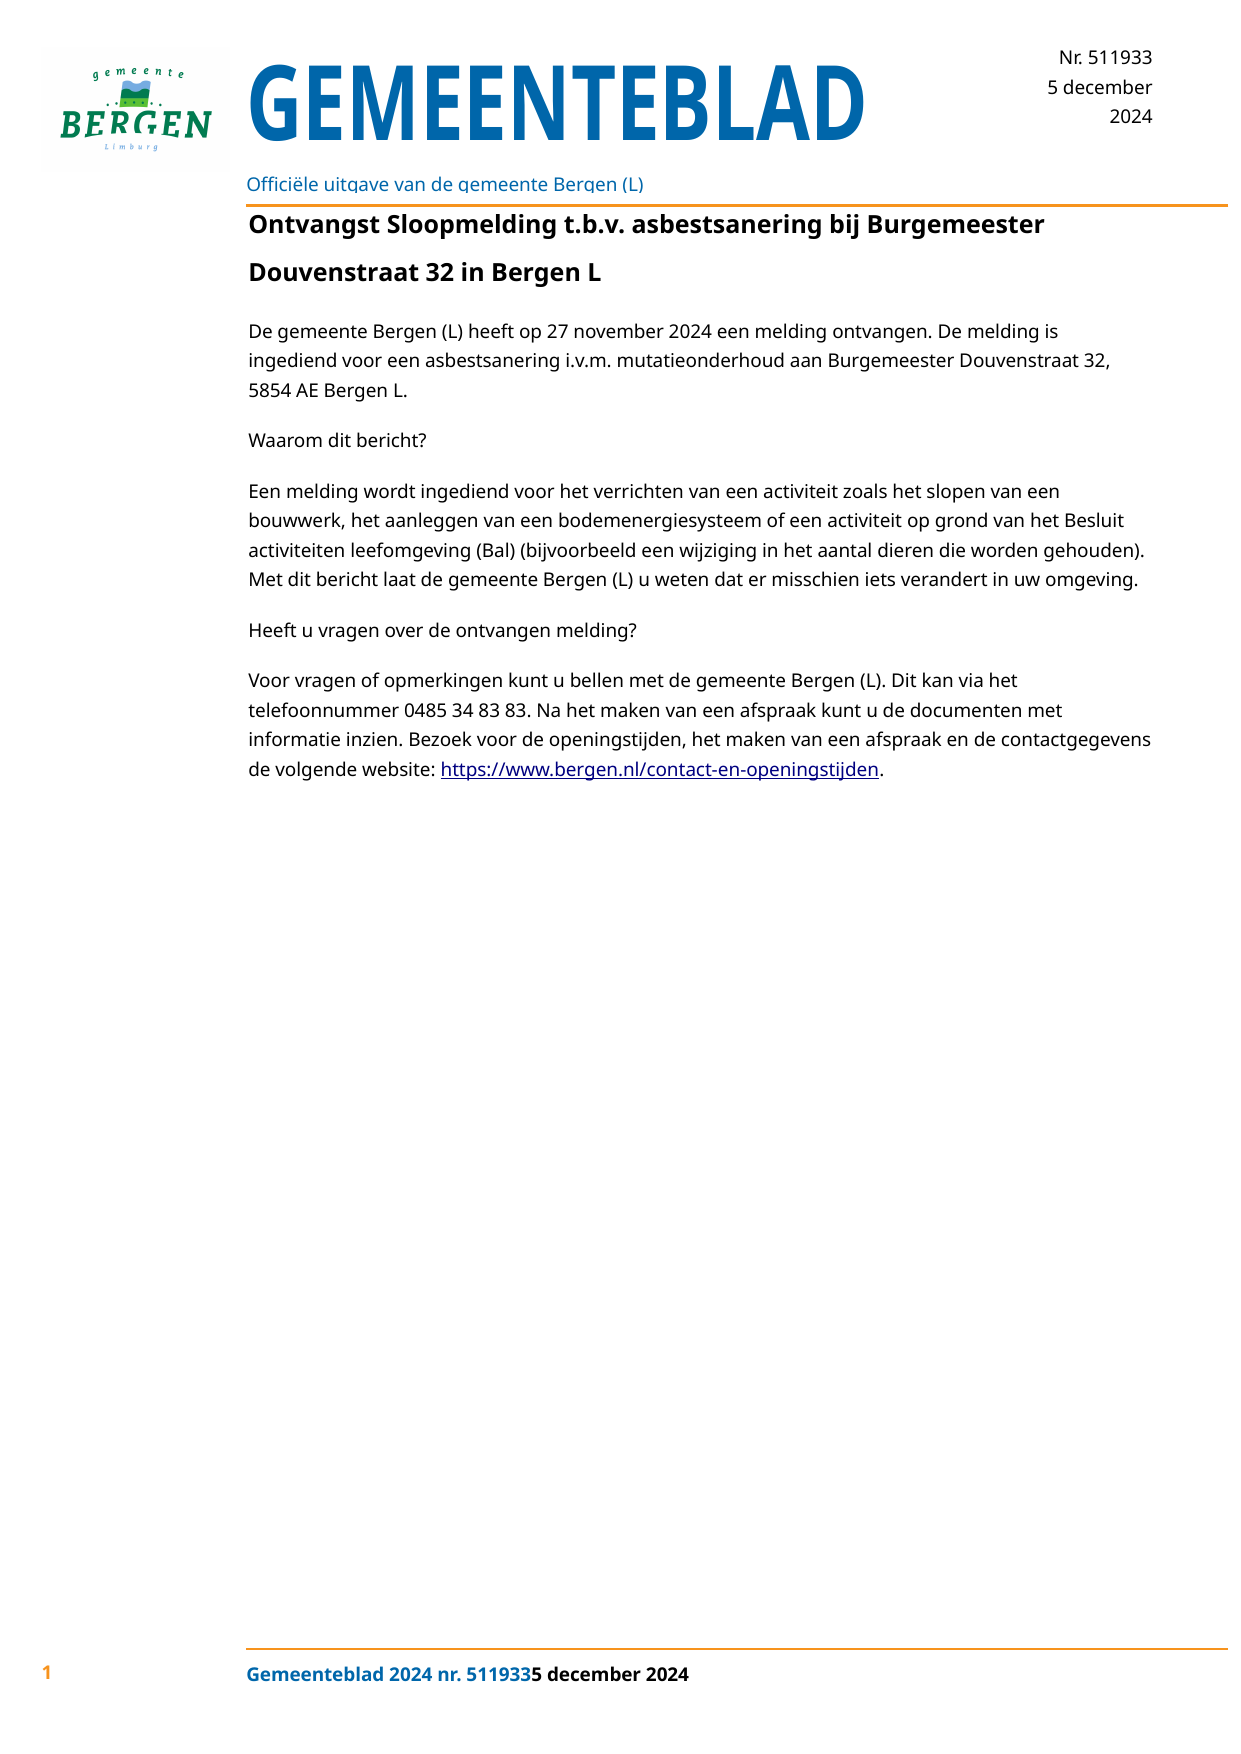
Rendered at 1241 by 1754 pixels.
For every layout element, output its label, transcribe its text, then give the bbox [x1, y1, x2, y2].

text Waarom dit bericht? [248, 427, 1152, 453]
text De gemeente Bergen (L) heeft op 27 november 2024 een melding ontvangen. De melding is ingediend voor een asbestsanering i.v.m. mutatieonderhoud aan Burgemeester Douvenstraat 32, 5854 AE Bergen L. [248, 318, 1152, 403]
text Een melding wordt ingediend voor het verrichten van een activiteit zoals het slopen van een bouwwerk, het aanleggen van een bodemenergiesysteem of een activiteit op grond van het Besluit activiteiten leefomgeving (Bal) (bijvoorbeeld een wijziging in het aantal dieren die worden gehouden). Met dit bericht laat de gemeente Bergen (L) u weten dat er misschien iets verandert in uw omgeving. [248, 478, 1152, 592]
text Ontvangst Sloopmelding t.b.v. asbestsanering bij Burgemeester Douvenstraat 32 in Bergen L [248, 207, 1152, 288]
picture [41, 47, 231, 172]
text Heeft u vragen over de ontvangen melding? [248, 617, 1152, 643]
text Voor vragen of opmerkingen kunt u bellen met de gemeente Bergen (L). Dit kan via het telefoonnummer 0485 34 83 83. Na het maken van een afspraak kunt u de documenten met informatie inzien. Bezoek voor de openingstijden, het maken van een afspraak en de contactgegevens de volgende website: https://www.bergen.nl/contact-en-openingstijden. [248, 667, 1152, 782]
